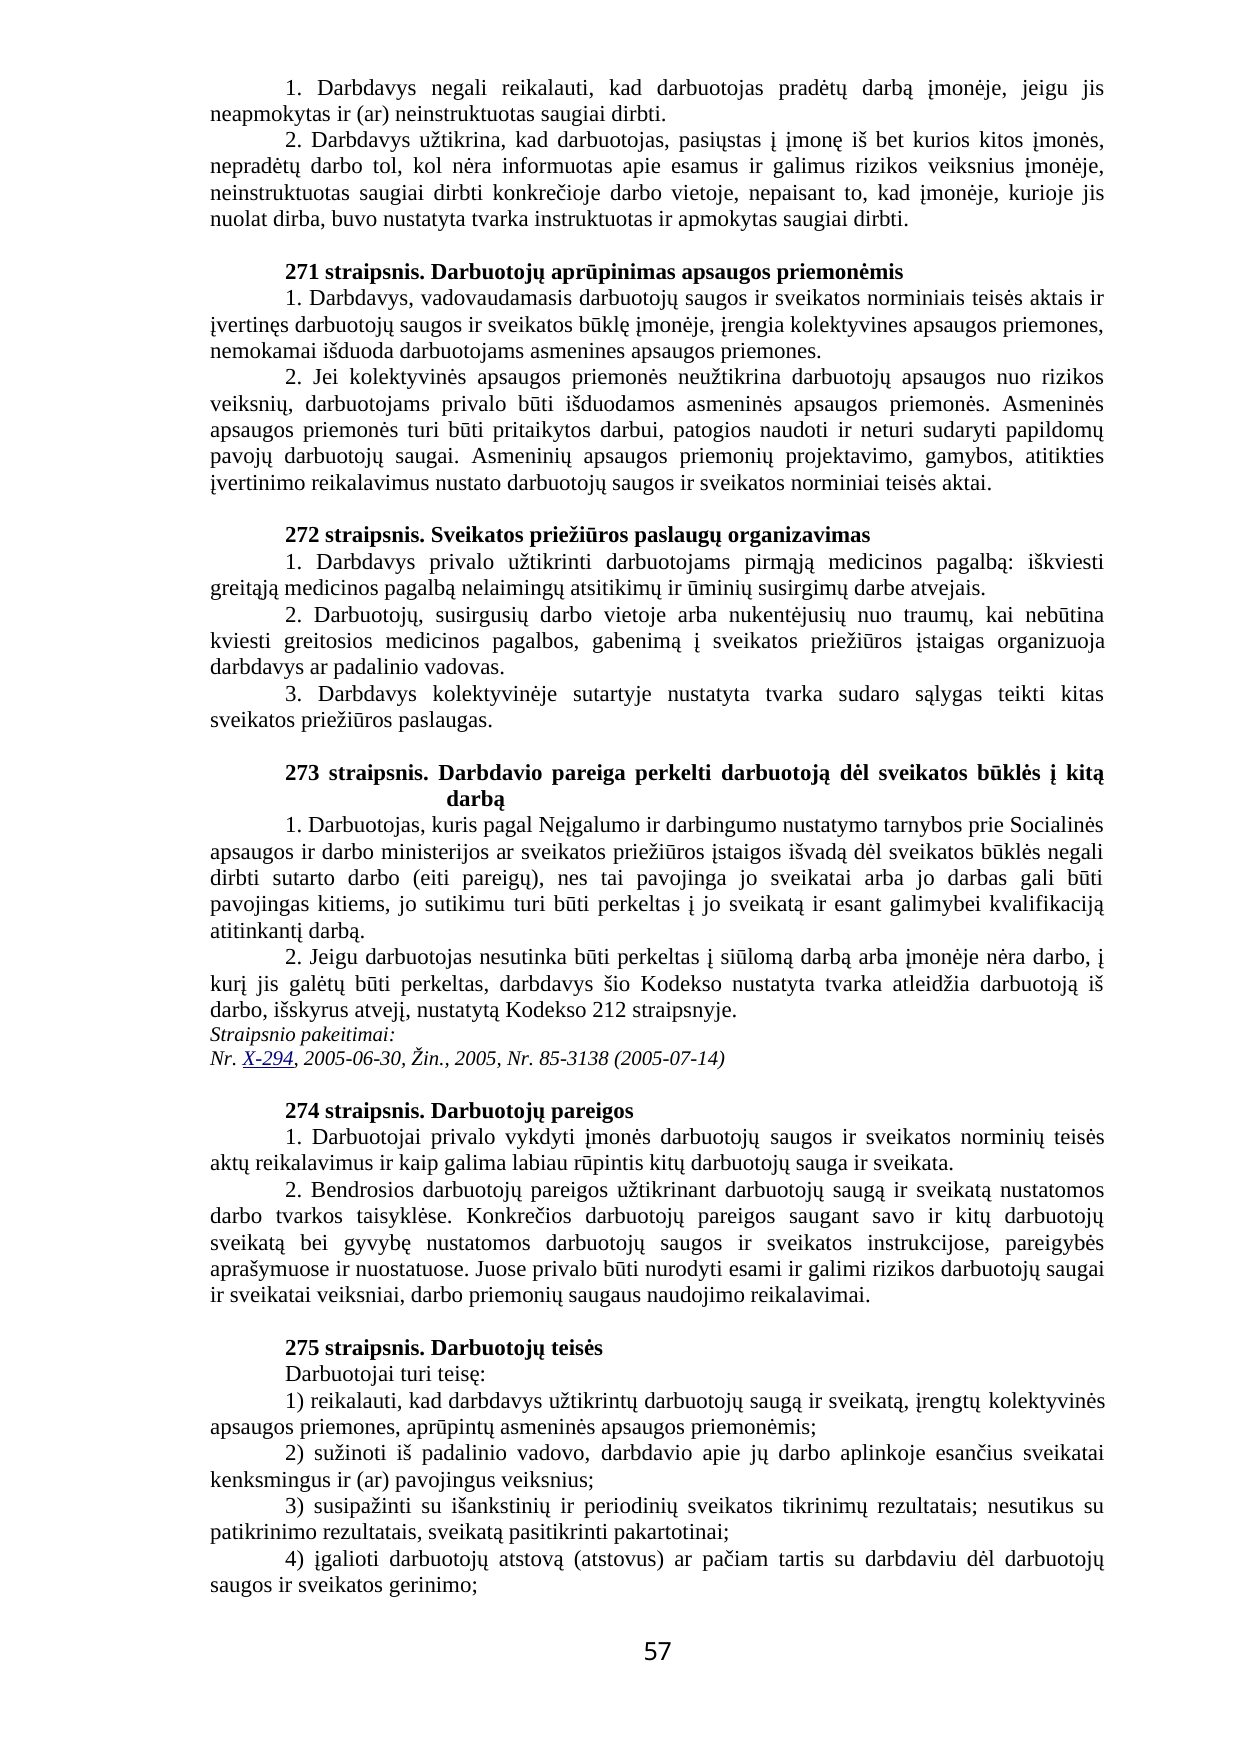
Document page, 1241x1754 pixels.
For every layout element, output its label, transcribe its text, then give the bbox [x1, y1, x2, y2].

text 4) įgalioti darbuotojų atstovą (atstovus) ar pačiam tartis su darbdaviu dėl darbuotojų saugos ir sveikatos gerinimo; [210, 1545, 1106, 1597]
text 275 straipsnis. Darbuotojų teisės [210, 1334, 1106, 1360]
text 1. Darbuotojas, kuris pagal Neįgalumo ir darbingumo nustatymo tarnybos prie Socialinės apsaugos ir darbo ministerijos ar sveikatos priežiūros įstaigos išvadą dėl sveikatos būklės negali dirbti sutarto darbo (eiti pareigų), nes tai pavojinga jo sveikatai arba jo darbas gali būti pavojingas kitiems, jo sutikimu turi būti perkeltas į jo sveikatą ir esant galimybei kvalifikaciją atitinkantį darbą. [210, 811, 1106, 943]
text 1. Darbdavys negali reikalauti, kad darbuotojas pradėtų darbą įmonėje, jeigu jis neapmokytas ir (ar) neinstruktuotas saugiai dirbti. [210, 73, 1106, 126]
text 271 straipsnis. Darbuotojų aprūpinimas apsaugos priemonėmis [285, 258, 1106, 284]
text 1) reikalauti, kad darbdavys užtikrintų darbuotojų saugą ir sveikatą, įrengtų kolektyvinės apsaugos priemones, aprūpintų asmeninės apsaugos priemonėmis; [210, 1387, 1106, 1439]
text 2. Jei kolektyvinės apsaugos priemonės neužtikrina darbuotojų apsaugos nuo rizikos veiksnių, darbuotojams privalo būti išduodamos asmeninės apsaugos priemonės. Asmeninės apsaugos priemonės turi būti pritaikytos darbui, patogios naudoti ir neturi sudaryti papildomų pavojų darbuotojų saugai. Asmeninių apsaugos priemonių projektavimo, gamybos, atitikties įvertinimo reikalavimus nustato darbuotojų saugos ir sveikatos norminiai teisės aktai. [210, 363, 1106, 495]
text Nr. X-294, 2005-06-30, Žin., 2005, Nr. 85-3138 (2005-07-14) [210, 1046, 1106, 1070]
text 1. Darbdavys privalo užtikrinti darbuotojams pirmąją medicinos pagalbą: iškviesti greitąją medicinos pagalbą nelaimingų atsitikimų ir ūminių susirgimų darbe atvejais. [210, 548, 1106, 601]
text Darbuotojai turi teisę: [210, 1360, 1106, 1387]
text 2. Darbdavys užtikrina, kad darbuotojas, pasiųstas į įmonę iš bet kurios kitos įmonės, nepradėtų darbo tol, kol nėra informuotas apie esamus ir galimus rizikos veiksnius įmonėje, neinstruktuotas saugiai dirbti konkrečioje darbo vietoje, nepaisant to, kad įmonėje, kurioje jis nuolat dirba, buvo nustatyta tvarka instruktuotas ir apmokytas saugiai dirbti. [210, 126, 1106, 232]
text 3) susipažinti su išankstinių ir periodinių sveikatos tikrinimų rezultatais; nesutikus su patikrinimo rezultatais, sveikatą pasitikrinti pakartotinai; [210, 1492, 1106, 1545]
text 2. Darbuotojų, susirgusių darbo vietoje arba nukentėjusių nuo traumų, kai nebūtina kviesti greitosios medicinos pagalbos, gabenimą į sveikatos priežiūros įstaigas organizuoja darbdavys ar padalinio vadovas. [210, 601, 1106, 680]
text 1. Darbuotojai privalo vykdyti įmonės darbuotojų saugos ir sveikatos norminių teisės aktų reikalavimus ir kaip galima labiau rūpintis kitų darbuotojų sauga ir sveikata. [210, 1123, 1106, 1176]
text 3. Darbdavys kolektyvinėje sutartyje nustatyta tvarka sudaro sąlygas teikti kitas sveikatos priežiūros paslaugas. [210, 680, 1106, 732]
text 272 straipsnis. Sveikatos priežiūros paslaugų organizavimas [210, 522, 1106, 548]
text 2. Jeigu darbuotojas nesutinka būti perkeltas į siūlomą darbą arba įmonėje nėra darbo, į kurį jis galėtų būti perkeltas, darbdavys šio Kodekso nustatyta tvarka atleidžia darbuotoją iš darbo, išskyrus atvejį, nustatytą Kodekso 212 straipsnyje. [210, 943, 1106, 1022]
text 2. Bendrosios darbuotojų pareigos užtikrinant darbuotojų saugą ir sveikatą nustatomos darbo tvarkos taisyklėse. Konkrečios darbuotojų pareigos saugant savo ir kitų darbuotojų sveikatą bei gyvybę nustatomos darbuotojų saugos ir sveikatos instrukcijose, pareigybės aprašymuose ir nuostatuose. Juose privalo būti nurodyti esami ir galimi rizikos darbuotojų saugai ir sveikatai veiksniai, darbo priemonių saugaus naudojimo reikalavimai. [210, 1176, 1106, 1308]
text Straipsnio pakeitimai: [210, 1022, 1106, 1046]
text 2) sužinoti iš padalinio vadovo, darbdavio apie jų darbo aplinkoje esančius sveikatai kenksmingus ir (ar) pavojingus veiksnius; [210, 1439, 1106, 1492]
text 1. Darbdavys, vadovaudamasis darbuotojų saugos ir sveikatos norminiais teisės aktais ir įvertinęs darbuotojų saugos ir sveikatos būklę įmonėje, įrengia kolektyvines apsaugos priemones, nemokamai išduoda darbuotojams asmenines apsaugos priemones. [210, 284, 1106, 363]
text 273 straipsnis. Darbdavio pareiga perkelti darbuotoją dėl sveikatos būklės į kitą darbą [285, 759, 1106, 811]
text 274 straipsnis. Darbuotojų pareigos [210, 1097, 1106, 1123]
